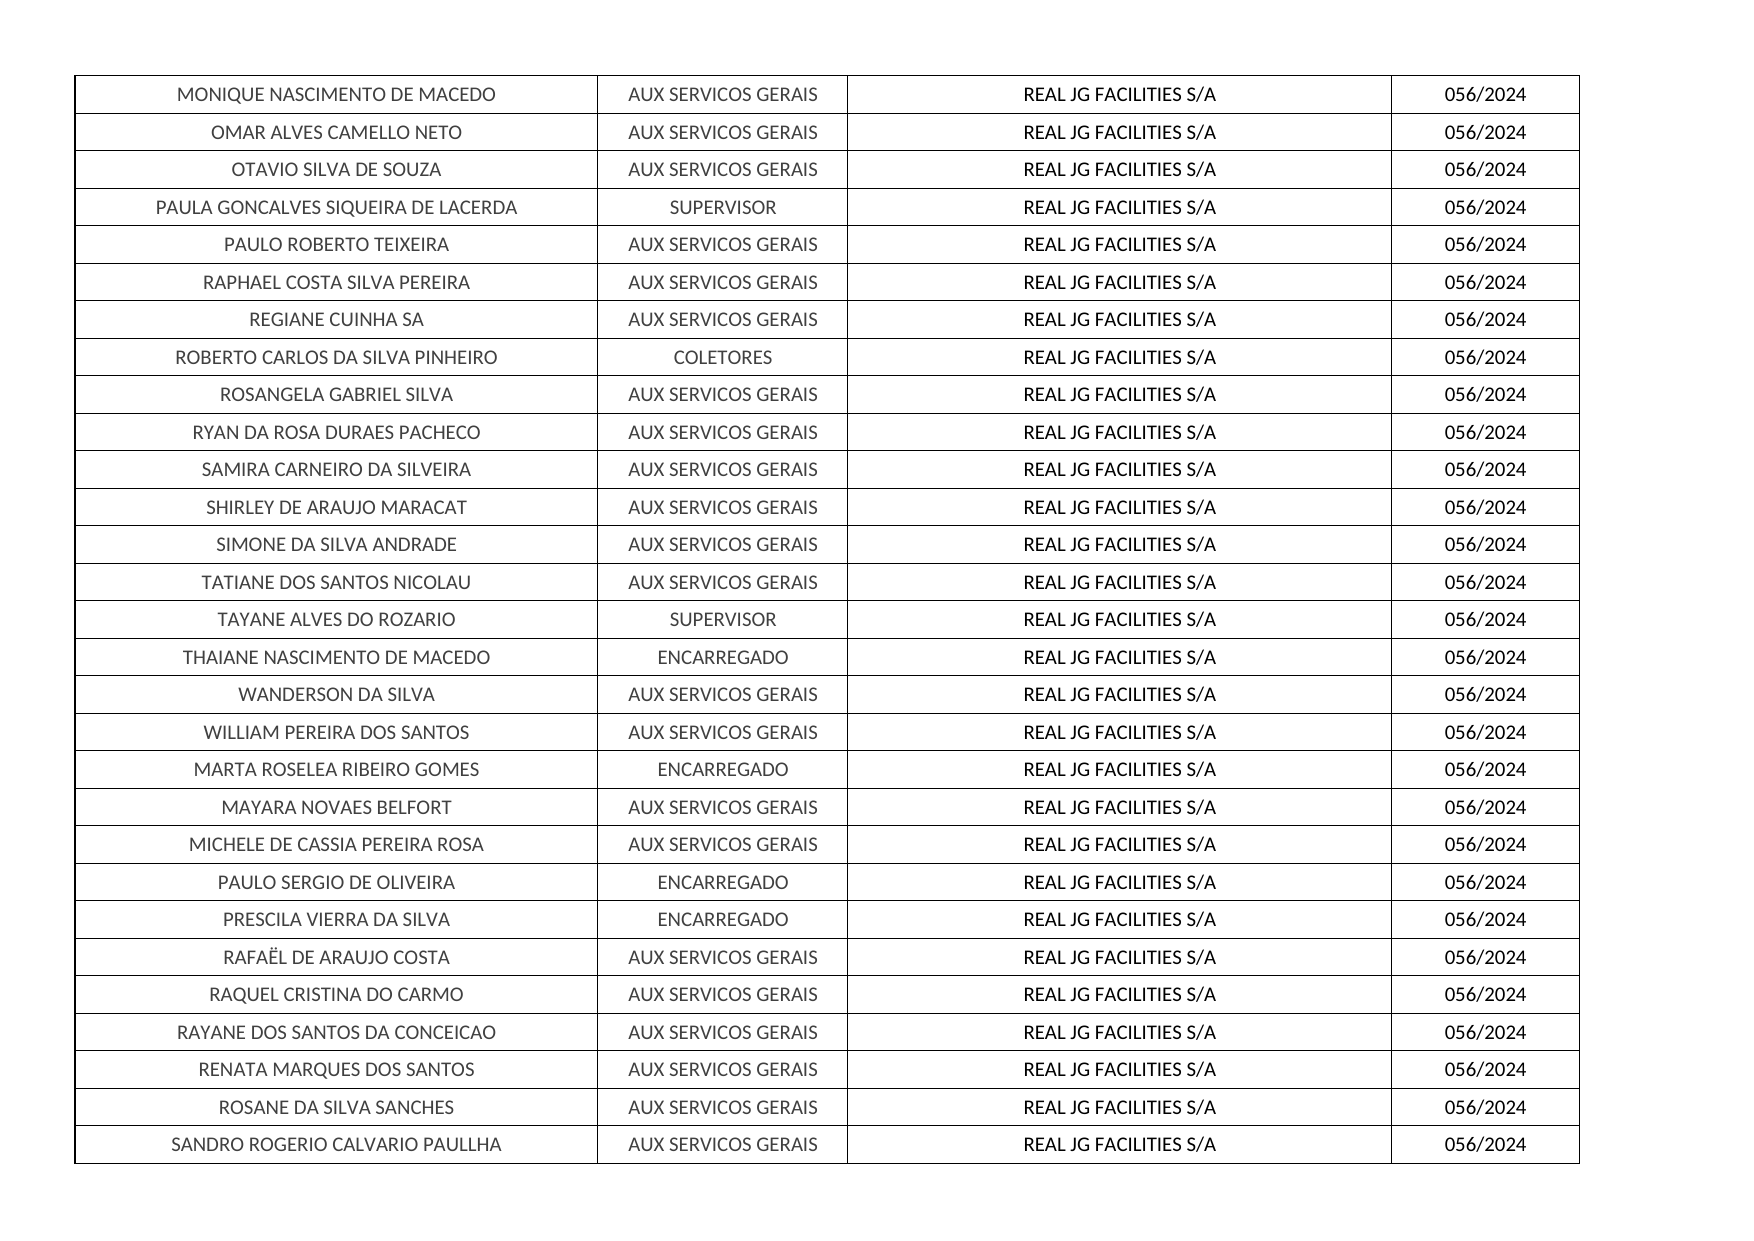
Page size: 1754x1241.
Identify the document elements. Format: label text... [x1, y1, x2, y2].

table_cell 056/2024 [1392, 1051, 1579, 1087]
table_cell REAL JG FACILITIES S/A [848, 376, 1391, 412]
table_cell SUPERVISOR [598, 189, 847, 225]
table_cell REAL JG FACILITIES S/A [848, 1051, 1391, 1087]
table_cell ENCARREGADO [598, 901, 847, 937]
table_cell AUX SERVICOS GERAIS [598, 564, 847, 600]
table_cell 056/2024 [1392, 901, 1579, 937]
table_cell RAPHAEL COSTA SILVA PEREIRA [76, 264, 597, 300]
table_cell AUX SERVICOS GERAIS [598, 1051, 847, 1087]
table_cell REAL JG FACILITIES S/A [848, 714, 1391, 750]
table_cell 056/2024 [1392, 751, 1579, 787]
table_cell MAYARA NOVAES BELFORT [76, 789, 597, 825]
table_cell AUX SERVICOS GERAIS [598, 451, 847, 487]
table_cell REAL JG FACILITIES S/A [848, 639, 1391, 675]
table_cell 056/2024 [1392, 564, 1579, 600]
table_cell 056/2024 [1392, 301, 1579, 337]
table_cell AUX SERVICOS GERAIS [598, 1089, 847, 1125]
table_cell 056/2024 [1392, 1089, 1579, 1125]
table_cell REAL JG FACILITIES S/A [848, 414, 1391, 450]
table_cell AUX SERVICOS GERAIS [598, 976, 847, 1012]
table_cell 056/2024 [1392, 714, 1579, 750]
table_cell SIMONE DA SILVA ANDRADE [76, 526, 597, 562]
table_cell ROSANE DA SILVA SANCHES [76, 1089, 597, 1125]
table_cell AUX SERVICOS GERAIS [598, 789, 847, 825]
table_cell SAMIRA CARNEIRO DA SILVEIRA [76, 451, 597, 487]
table_cell AUX SERVICOS GERAIS [598, 301, 847, 337]
table_cell MICHELE DE CASSIA PEREIRA ROSA [76, 826, 597, 862]
table_cell RYAN DA ROSA DURAES PACHECO [76, 414, 597, 450]
table_cell REAL JG FACILITIES S/A [848, 264, 1391, 300]
table_cell ENCARREGADO [598, 751, 847, 787]
table_cell TATIANE DOS SANTOS NICOLAU [76, 564, 597, 600]
table_cell AUX SERVICOS GERAIS [598, 1126, 847, 1162]
table_cell 056/2024 [1392, 76, 1579, 112]
table_cell AUX SERVICOS GERAIS [598, 226, 847, 262]
table_cell SANDRO ROGERIO CALVARIO PAULLHA [76, 1126, 597, 1162]
table_cell ROSANGELA GABRIEL SILVA [76, 376, 597, 412]
table_cell REAL JG FACILITIES S/A [848, 76, 1391, 112]
table_cell PRESCILA VIERRA DA SILVA [76, 901, 597, 937]
table_cell AUX SERVICOS GERAIS [598, 489, 847, 525]
table_cell REAL JG FACILITIES S/A [848, 939, 1391, 975]
table_cell 056/2024 [1392, 639, 1579, 675]
table_cell 056/2024 [1392, 414, 1579, 450]
table_cell OMAR ALVES CAMELLO NETO [76, 114, 597, 150]
table_cell PAULO ROBERTO TEIXEIRA [76, 226, 597, 262]
table_cell ENCARREGADO [598, 864, 847, 900]
table_cell 056/2024 [1392, 376, 1579, 412]
table_cell REAL JG FACILITIES S/A [848, 1014, 1391, 1050]
table_cell 056/2024 [1392, 864, 1579, 900]
table_cell WANDERSON DA SILVA [76, 676, 597, 712]
table_cell PAULA GONCALVES SIQUEIRA DE LACERDA [76, 189, 597, 225]
table_cell MONIQUE NASCIMENTO DE MACEDO [76, 76, 597, 112]
table_cell REAL JG FACILITIES S/A [848, 226, 1391, 262]
table_cell RENATA MARQUES DOS SANTOS [76, 1051, 597, 1087]
table_cell REAL JG FACILITIES S/A [848, 189, 1391, 225]
table_cell REAL JG FACILITIES S/A [848, 601, 1391, 637]
table_cell REAL JG FACILITIES S/A [848, 751, 1391, 787]
table_cell ENCARREGADO [598, 639, 847, 675]
table_cell REAL JG FACILITIES S/A [848, 301, 1391, 337]
table_cell 056/2024 [1392, 489, 1579, 525]
table_cell AUX SERVICOS GERAIS [598, 676, 847, 712]
table_cell REAL JG FACILITIES S/A [848, 864, 1391, 900]
table_cell REAL JG FACILITIES S/A [848, 901, 1391, 937]
table_cell OTAVIO SILVA DE SOUZA [76, 151, 597, 187]
table_cell 056/2024 [1392, 339, 1579, 375]
table_cell 056/2024 [1392, 601, 1579, 637]
table_cell AUX SERVICOS GERAIS [598, 264, 847, 300]
table_cell PAULO SERGIO DE OLIVEIRA [76, 864, 597, 900]
table_cell 056/2024 [1392, 976, 1579, 1012]
table_cell COLETORES [598, 339, 847, 375]
table_cell 056/2024 [1392, 789, 1579, 825]
table_cell REAL JG FACILITIES S/A [848, 789, 1391, 825]
table_cell 056/2024 [1392, 451, 1579, 487]
table_cell AUX SERVICOS GERAIS [598, 526, 847, 562]
table_cell MARTA ROSELEA RIBEIRO GOMES [76, 751, 597, 787]
table_cell 056/2024 [1392, 114, 1579, 150]
table_cell AUX SERVICOS GERAIS [598, 714, 847, 750]
table_cell REAL JG FACILITIES S/A [848, 114, 1391, 150]
table_cell AUX SERVICOS GERAIS [598, 826, 847, 862]
table_cell REAL JG FACILITIES S/A [848, 826, 1391, 862]
table_cell REAL JG FACILITIES S/A [848, 976, 1391, 1012]
table_cell 056/2024 [1392, 264, 1579, 300]
table_cell REGIANE CUINHA SA [76, 301, 597, 337]
table_cell REAL JG FACILITIES S/A [848, 1126, 1391, 1162]
table_cell REAL JG FACILITIES S/A [848, 564, 1391, 600]
table_cell AUX SERVICOS GERAIS [598, 376, 847, 412]
table_cell 056/2024 [1392, 526, 1579, 562]
table_cell 056/2024 [1392, 676, 1579, 712]
table_cell THAIANE NASCIMENTO DE MACEDO [76, 639, 597, 675]
table_cell REAL JG FACILITIES S/A [848, 451, 1391, 487]
table_cell REAL JG FACILITIES S/A [848, 489, 1391, 525]
table_cell 056/2024 [1392, 939, 1579, 975]
table_cell TAYANE ALVES DO ROZARIO [76, 601, 597, 637]
table_cell RAQUEL CRISTINA DO CARMO [76, 976, 597, 1012]
table_cell AUX SERVICOS GERAIS [598, 151, 847, 187]
table_cell REAL JG FACILITIES S/A [848, 676, 1391, 712]
table_cell AUX SERVICOS GERAIS [598, 114, 847, 150]
table_cell AUX SERVICOS GERAIS [598, 1014, 847, 1050]
table_cell AUX SERVICOS GERAIS [598, 76, 847, 112]
table_cell 056/2024 [1392, 226, 1579, 262]
table_cell WILLIAM PEREIRA DOS SANTOS [76, 714, 597, 750]
table_cell ROBERTO CARLOS DA SILVA PINHEIRO [76, 339, 597, 375]
table_cell AUX SERVICOS GERAIS [598, 939, 847, 975]
table_cell 056/2024 [1392, 189, 1579, 225]
table_cell AUX SERVICOS GERAIS [598, 414, 847, 450]
table_cell RAFAËL DE ARAUJO COSTA [76, 939, 597, 975]
table_cell RAYANE DOS SANTOS DA CONCEICAO [76, 1014, 597, 1050]
table_cell 056/2024 [1392, 1126, 1579, 1162]
table_cell SHIRLEY DE ARAUJO MARACAT [76, 489, 597, 525]
table_cell 056/2024 [1392, 151, 1579, 187]
table_cell REAL JG FACILITIES S/A [848, 339, 1391, 375]
table_cell REAL JG FACILITIES S/A [848, 526, 1391, 562]
table_cell REAL JG FACILITIES S/A [848, 151, 1391, 187]
table_cell 056/2024 [1392, 826, 1579, 862]
table_cell SUPERVISOR [598, 601, 847, 637]
table_cell REAL JG FACILITIES S/A [848, 1089, 1391, 1125]
table_cell 056/2024 [1392, 1014, 1579, 1050]
